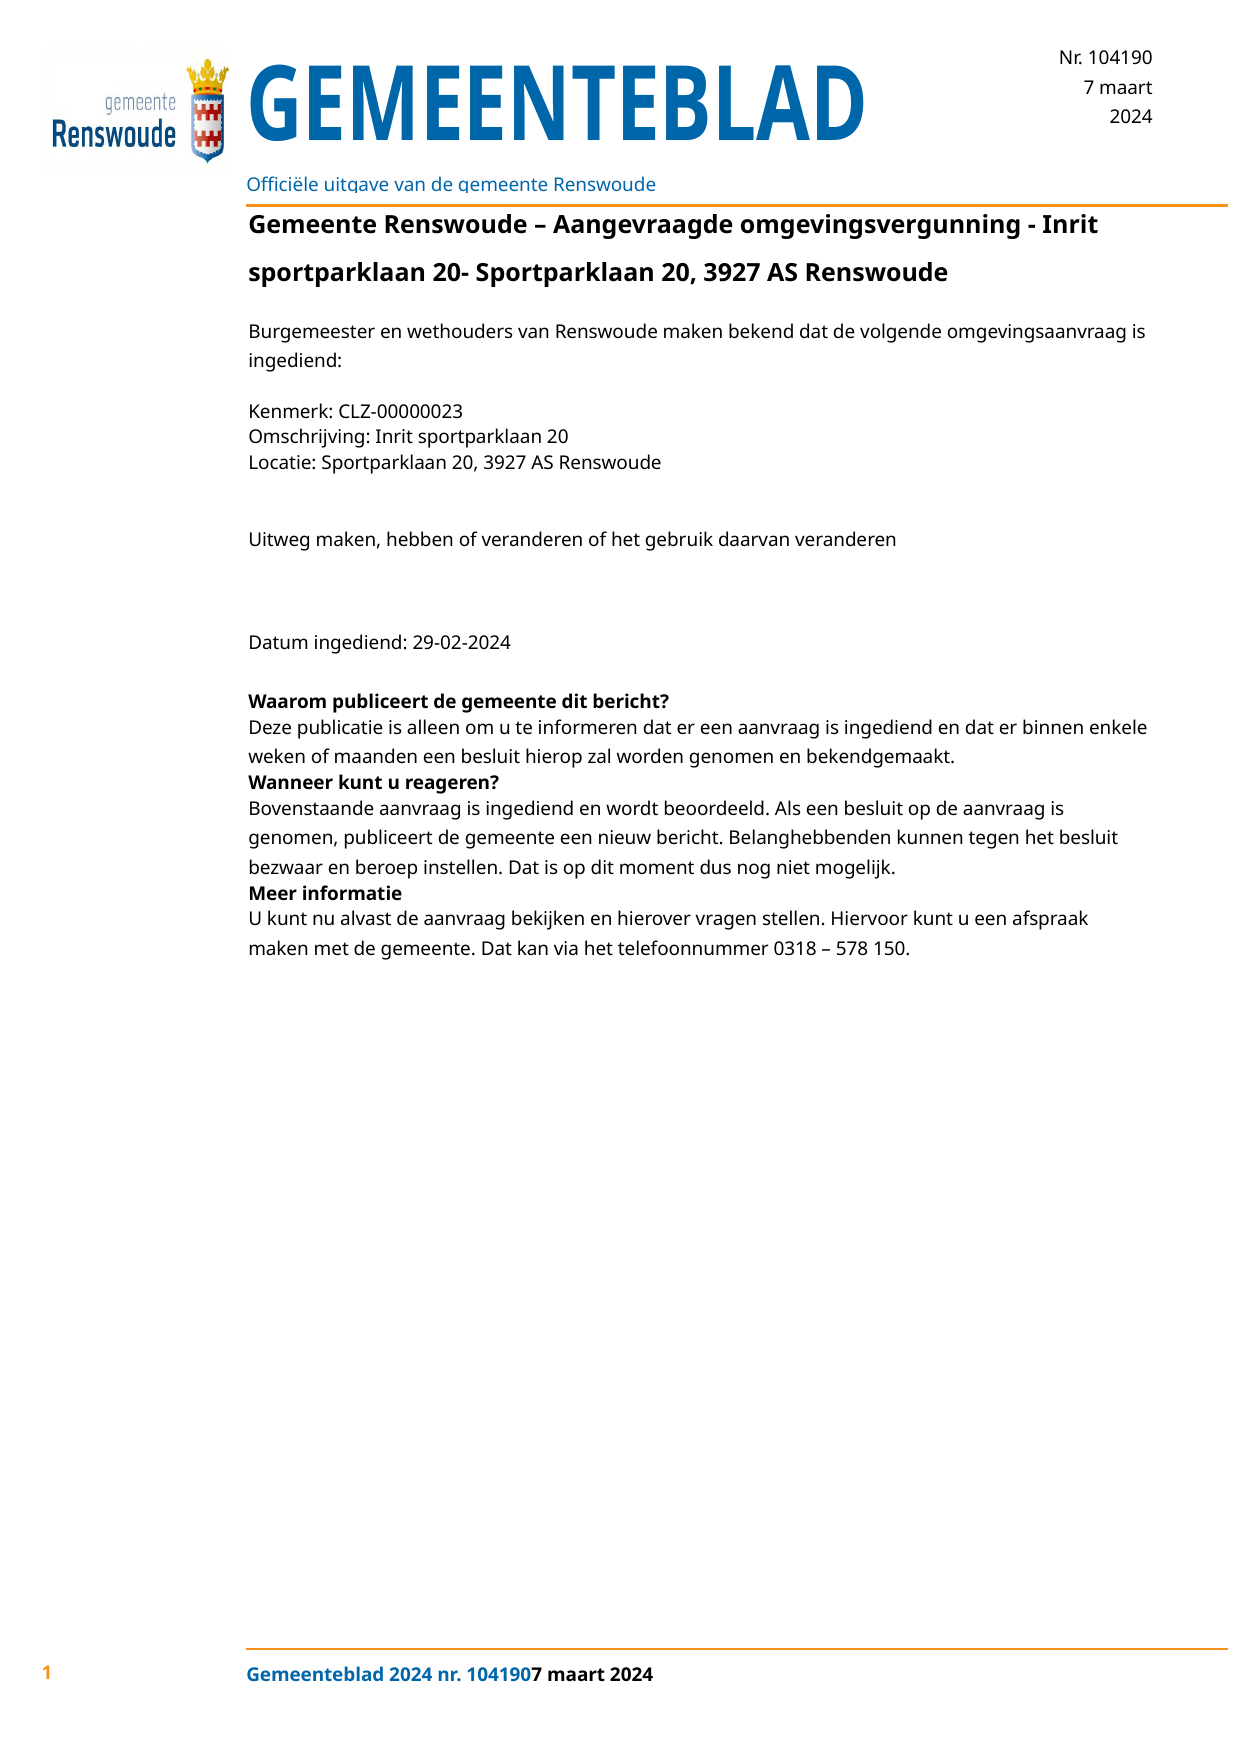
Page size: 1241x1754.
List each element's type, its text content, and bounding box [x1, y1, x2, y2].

table_cell Uitweg maken, hebben of veranderen of het gebruik daarvan veranderen [248, 527, 1152, 552]
table_cell [248, 578, 1152, 604]
table_cell Omschrijving: Inrit sportparklaan 20 [248, 424, 1152, 449]
table_header Waarom publiceert de gemeente dit bericht? [248, 688, 1152, 714]
table_cell Meer informatie [248, 880, 1152, 906]
table_cell Wanneer kunt u reageren? [248, 769, 1152, 795]
text Gemeente Renswoude – Aangevraagde omgevingsvergunning - Inrit sportparklaan 20- Sportparklaan 20, 3927 AS Renswoude [248, 207, 1152, 288]
text Burgemeester en wethouders van Renswoude maken bekend dat de volgende omgevingsaanvraag is ingediend: [248, 318, 1152, 373]
table_cell Bovenstaande aanvraag is ingediend en wordt beoordeeld. Als een besluit op de aanvraag is genomen, publiceert de gemeente een nieuw bericht. Belanghebbenden kunnen tegen het besluit bezwaar en beroep instellen. Dat is op dit moment dus nog niet mogelijk. [248, 795, 1152, 880]
table_cell U kunt nu alvast de aanvraag bekijken en hierover vragen stellen. Hiervoor kunt u een afspraak maken met de gemeente. Dat kan via het telefoonnummer 0318 – 578 150. [248, 906, 1152, 961]
table_cell [248, 604, 1152, 629]
table_cell [248, 475, 1152, 501]
table_cell Deze publicatie is alleen om u te informeren dat er een aanvraag is ingediend en dat er binnen enkele weken of maanden een besluit hierop zal worden genomen en bekendgemaakt. [248, 714, 1152, 769]
table_cell Datum ingediend: 29-02-2024 [248, 630, 1152, 685]
table_cell [248, 501, 1152, 527]
picture [41, 47, 231, 172]
table_header Kenmerk: CLZ-00000023 [248, 398, 1152, 424]
table_cell Locatie: Sportparklaan 20, 3927 AS Renswoude [248, 450, 1152, 475]
table_cell [248, 553, 1152, 578]
